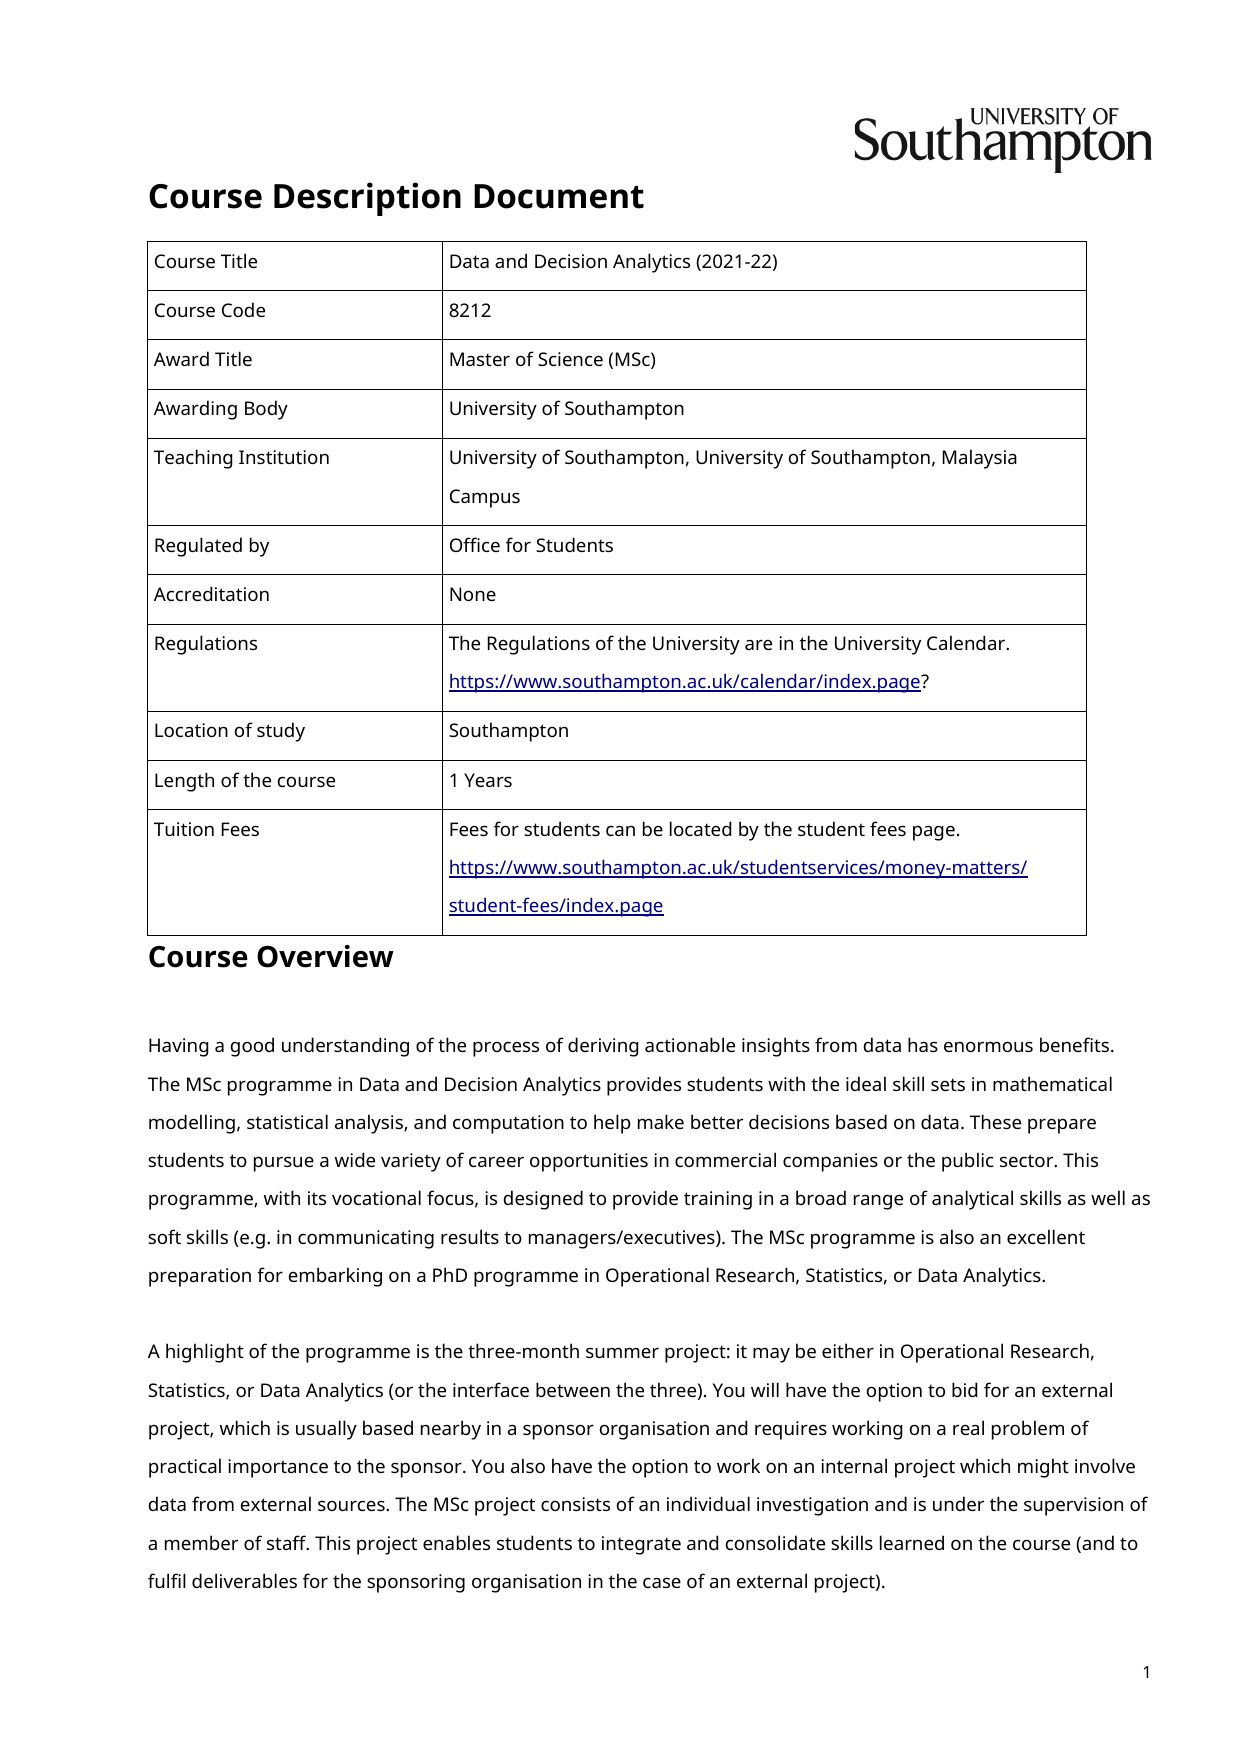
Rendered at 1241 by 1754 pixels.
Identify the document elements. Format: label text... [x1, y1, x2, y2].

table_cell Tuition Fees [148, 810, 442, 935]
table_cell University of Southampton [443, 390, 1086, 438]
table_cell Regulations [148, 625, 442, 711]
table_cell Length of the course [148, 761, 442, 809]
subtitle Course Overview [148, 936, 1152, 976]
table_cell Course Code [148, 291, 442, 339]
table_cell Location of study [148, 712, 442, 760]
table_cell None [443, 575, 1086, 623]
table_cell 1 Years [443, 761, 1086, 809]
text Having a good understanding of the process of deriving actionable insights from data has enormous benefits. The MSc programme in Data and Decision Analytics provides students with the ideal skill sets in mathematical modelling, statistical analysis, and computation to help make better decisions based on data. These prepare students to pursue a wide variety of career opportunities in commercial companies or the public sector. This programme, with its vocational focus, is designed to provide training in a broad range of analytical skills as well as soft skills (e.g. in communicating results to managers/executives). The MSc programme is also an excellent preparation for embarking on a PhD programme in Operational Research, Statistics, or Data Analytics. A highlight of the programme is the three-month summer project: it may be either in Operational Research, Statistics, or Data Analytics (or the interface between the three). You will have the option to bid for an external project, which is usually based nearby in a sponsor organisation and requires working on a real problem of practical importance to the sponsor. You also have the option to work on an internal project which might involve data from external sources. The MSc project consists of an individual investigation and is under the supervision of a member of staff. This project enables students to integrate and consolidate skills learned on the course (and to fulfil deliverables for the sponsoring organisation in the case of an external project). [148, 1033, 1152, 1593]
table_cell 8212 [443, 291, 1086, 339]
table_cell Office for Students [443, 526, 1086, 574]
table_header Data and Decision Analytics (2021-22) [443, 242, 1086, 290]
subtitle Course Description Document [148, 173, 1152, 218]
table_cell Awarding Body [148, 390, 442, 438]
table_cell Accreditation [148, 575, 442, 623]
table_cell The Regulations of the University are in the University Calendar. https://www.southampton.ac.uk/calendar/index.page? [443, 625, 1086, 711]
table_cell Award Title [148, 340, 442, 388]
table_cell Fees for students can be located by the student fees page. https://www.southampton.ac.uk/studentservices/money-matters/student-fees/index.page [443, 810, 1086, 935]
table_cell Master of Science (MSc) [443, 340, 1086, 388]
table_cell Southampton [443, 712, 1086, 760]
table_cell University of Southampton, University of Southampton, Malaysia Campus [443, 439, 1086, 525]
table_header Course Title [148, 242, 442, 290]
table_cell Regulated by [148, 526, 442, 574]
table_cell Teaching Institution [148, 439, 442, 525]
